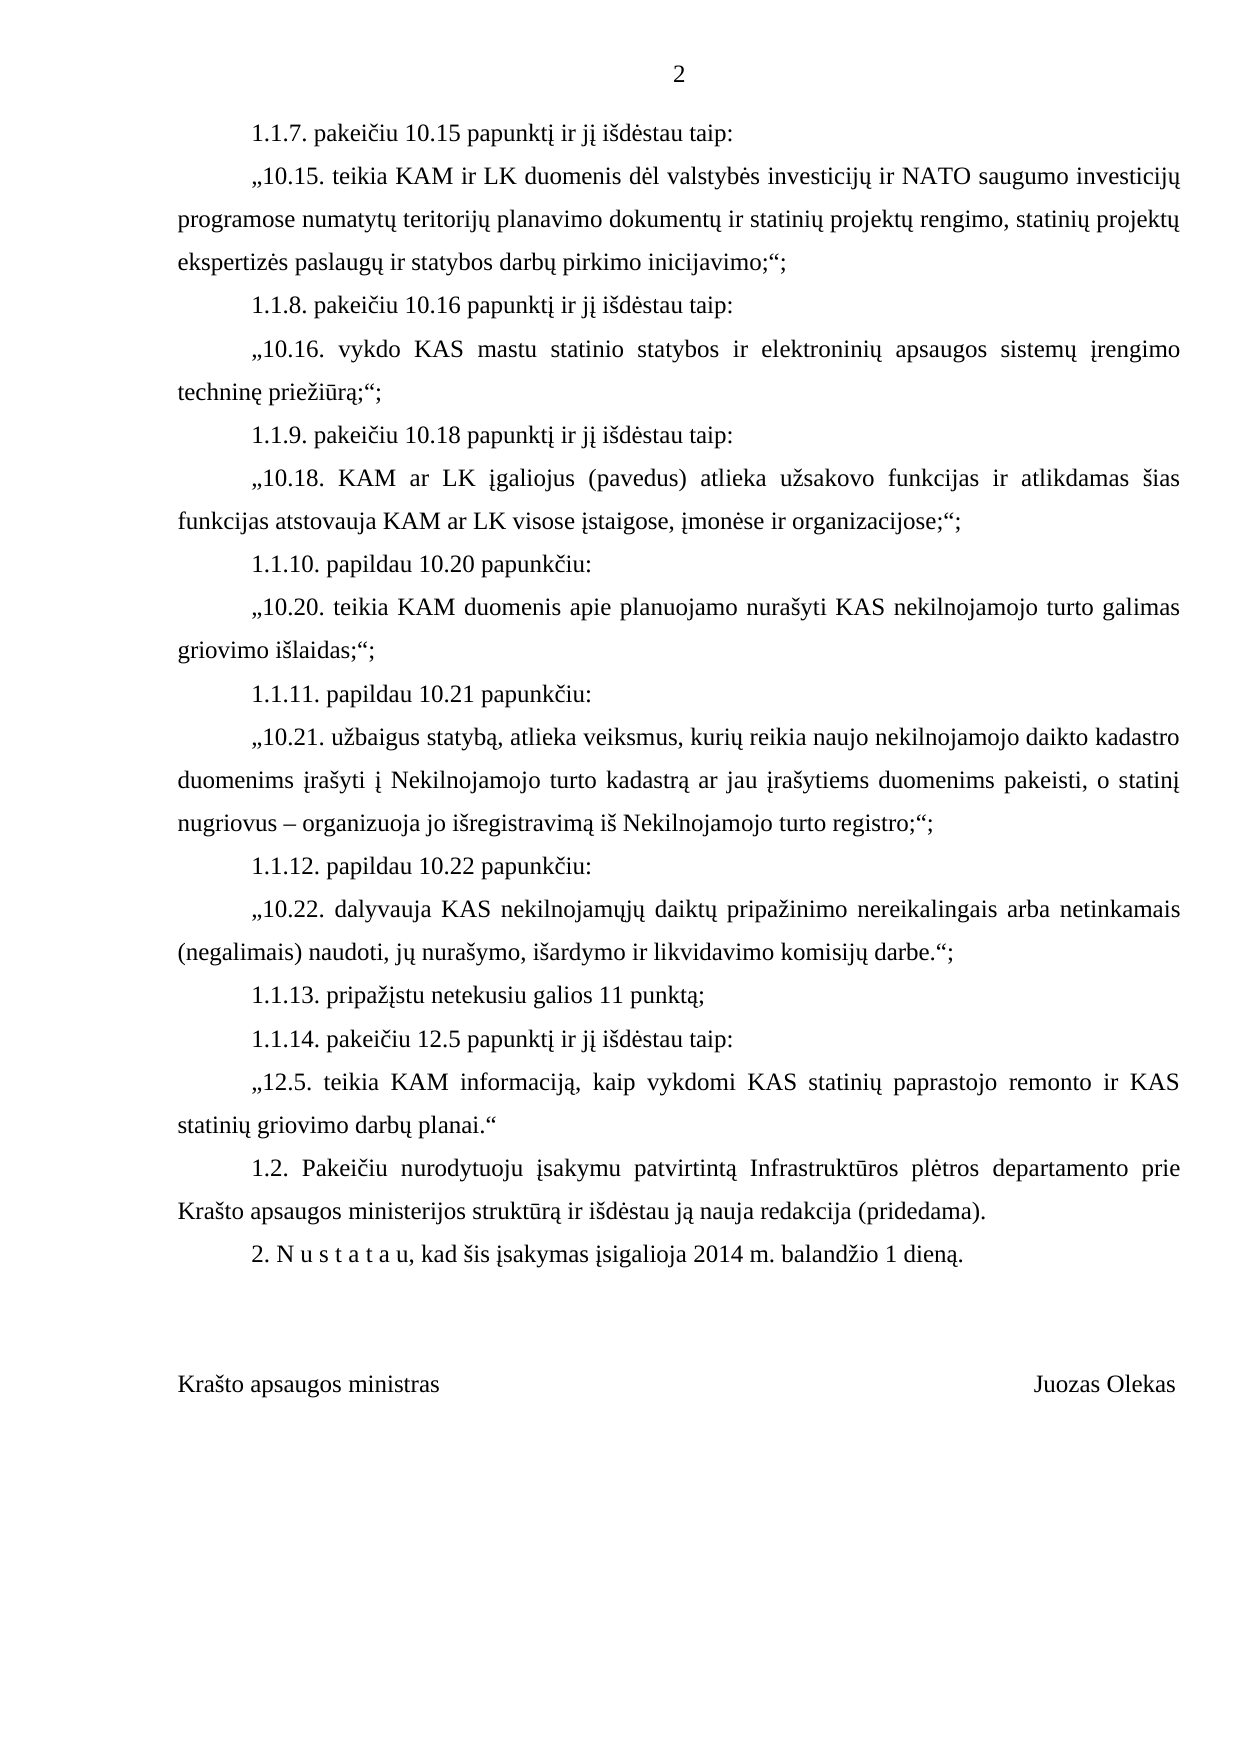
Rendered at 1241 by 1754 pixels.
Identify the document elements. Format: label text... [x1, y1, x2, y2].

text 1.1.8. pakeičiu 10.16 papunktį ir jį išdėstau taip: [177, 291, 1181, 319]
text 1.1.7. pakeičiu 10.15 papunktį ir jį išdėstau taip: [177, 118, 1181, 147]
text Krašto apsaugos ministras Juozas Olekas [177, 1369, 1181, 1397]
text „10.22. dalyvauja KAS nekilnojamųjų daiktų pripažinimo nereikalingais arba netinkamais (negalimais) naudoti, jų nurašymo, išardymo ir likvidavimo komisijų darbe.“; [177, 894, 1181, 966]
text „12.5. teikia KAM informaciją, kaip vykdomi KAS statinių paprastojo remonto ir KAS statinių griovimo darbų planai.“ [177, 1067, 1181, 1139]
text 1.1.12. papildau 10.22 papunkčiu: [177, 851, 1181, 880]
text „10.15. teikia KAM ir LK duomenis dėl valstybės investicijų ir NATO saugumo investicijų programose numatytų teritorijų planavimo dokumentų ir statinių projektų rengimo, statinių projektų ekspertizės paslaugų ir statybos darbų pirkimo inicijavimo;“; [177, 161, 1181, 276]
text 1.1.9. pakeičiu 10.18 papunktį ir jį išdėstau taip: [177, 420, 1181, 449]
text „10.20. teikia KAM duomenis apie planuojamo nurašyti KAS nekilnojamojo turto galimas griovimo išlaidas;“; [177, 592, 1181, 664]
text 1.2. Pakeičiu nurodytuoju įsakymu patvirtintą Infrastruktūros plėtros departamento prie Krašto apsaugos ministerijos struktūrą ir išdėstau ją nauja redakcija (pridedama). [177, 1153, 1181, 1225]
text „10.21. užbaigus statybą, atlieka veiksmus, kurių reikia naujo nekilnojamojo daikto kadastro duomenims įrašyti į Nekilnojamojo turto kadastrą ar jau įrašytiems duomenims pakeisti, o statinį nugriovus – organizuoja jo išregistravimą iš Nekilnojamojo turto registro;“; [177, 722, 1181, 837]
text 1.1.13. pripažįstu netekusiu galios 11 punktą; [177, 981, 1181, 1009]
text 2. N u s t a t a u, kad šis įsakymas įsigalioja 2014 m. balandžio 1 dieną. [177, 1239, 1181, 1268]
text „10.16. vykdo KAS mastu statinio statybos ir elektroninių apsaugos sistemų įrengimo techninę priežiūrą;“; [177, 334, 1181, 406]
text 1.1.10. papildau 10.20 papunkčiu: [177, 549, 1181, 578]
text 1.1.11. papildau 10.21 papunkčiu: [177, 679, 1181, 707]
text 1.1.14. pakeičiu 12.5 papunktį ir jį išdėstau taip: [177, 1024, 1181, 1052]
text „10.18. KAM ar LK įgaliojus (pavedus) atlieka užsakovo funkcijas ir atlikdamas šias funkcijas atstovauja KAM ar LK visose įstaigose, įmonėse ir organizacijose;“; [177, 463, 1181, 535]
